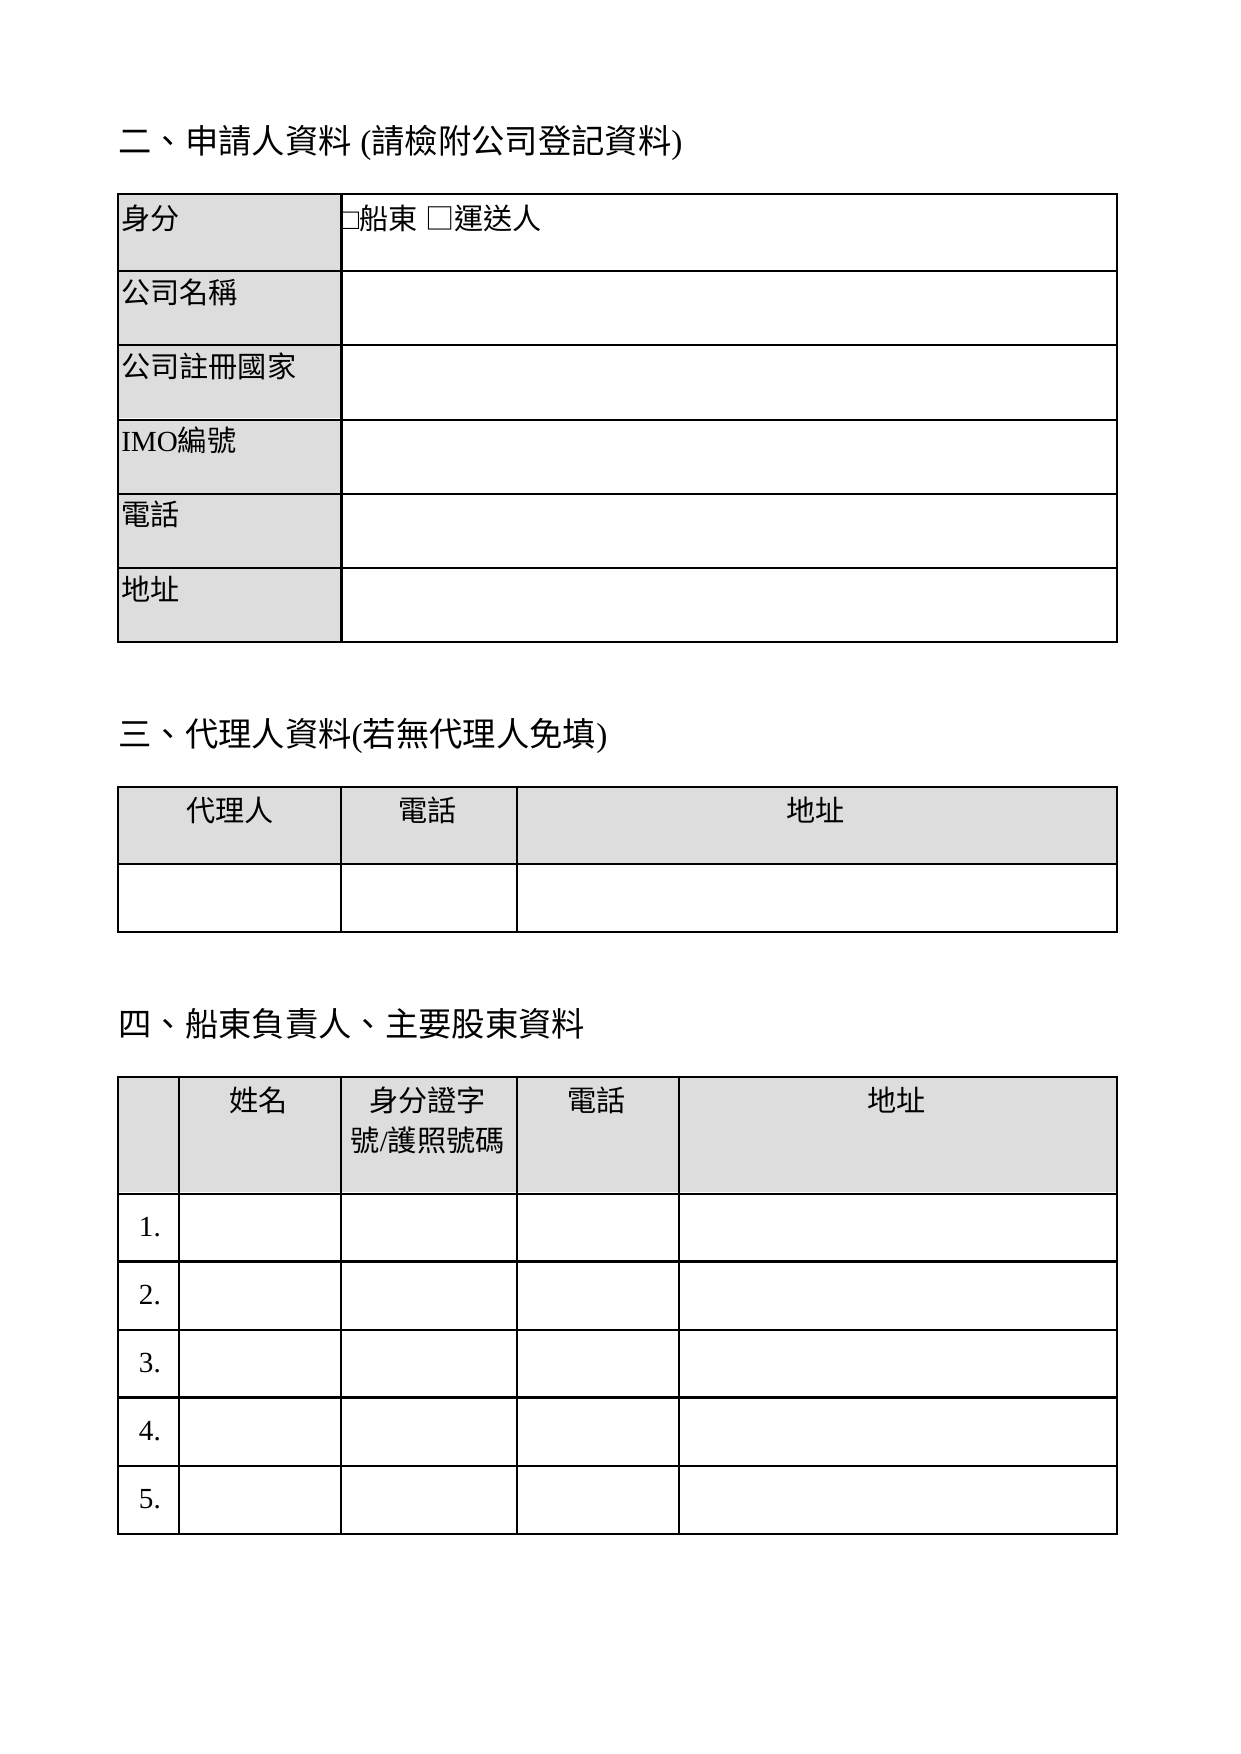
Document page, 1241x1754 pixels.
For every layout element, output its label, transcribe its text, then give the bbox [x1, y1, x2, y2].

table_cell [119, 1195, 178, 1260]
table_cell [119, 1467, 178, 1532]
table_header 地址 [680, 1078, 1116, 1192]
table_cell [180, 1263, 340, 1328]
table_header [119, 1078, 178, 1192]
table_header □船東 □運送人 [343, 195, 1116, 270]
table_cell [119, 865, 340, 931]
table_header 電話 [342, 788, 516, 863]
table_cell [680, 1399, 1116, 1464]
table_cell [680, 1195, 1116, 1260]
table_cell [518, 1399, 678, 1464]
table_cell [518, 1331, 678, 1396]
table_header 地址 [518, 788, 1116, 863]
table_cell 公司名稱 [119, 272, 340, 344]
text 三、代理人資料(若無代理人免填) [118, 711, 1122, 756]
table_cell [342, 1331, 516, 1396]
table_header 身分 [119, 195, 340, 270]
table_cell [518, 1195, 678, 1260]
text 四、船東負責人、主要股東資料 [118, 1001, 1122, 1046]
table_cell [119, 1331, 178, 1396]
table_cell [343, 495, 1116, 567]
table_cell [343, 569, 1116, 641]
table_cell IMO編號 [119, 421, 340, 493]
table_cell [342, 1263, 516, 1328]
table_cell [342, 1467, 516, 1532]
table_cell [342, 865, 516, 931]
table_cell [119, 1263, 178, 1328]
table_cell [180, 1331, 340, 1396]
table_cell [180, 1467, 340, 1532]
table_cell [343, 272, 1116, 344]
table_header 姓名 [180, 1078, 340, 1192]
text 二、申請人資料 (請檢附公司登記資料) [118, 118, 1122, 163]
table_cell 地址 [119, 569, 340, 641]
table_cell 公司註冊國家 [119, 346, 340, 418]
table_cell [180, 1399, 340, 1464]
table_cell [680, 1467, 1116, 1532]
table_cell [518, 1263, 678, 1328]
table_cell [180, 1195, 340, 1260]
table_cell [119, 1399, 178, 1464]
table_cell 電話 [119, 495, 340, 567]
table_cell [680, 1331, 1116, 1396]
table_header 電話 [518, 1078, 678, 1192]
table_cell [518, 1467, 678, 1532]
table_cell [342, 1195, 516, 1260]
table_cell [680, 1263, 1116, 1328]
table_cell [343, 346, 1116, 418]
table_cell [343, 421, 1116, 493]
table_cell [342, 1399, 516, 1464]
table_header 身分證字號/護照號碼 [342, 1078, 516, 1192]
table_cell [518, 865, 1116, 931]
table_header 代理人 [119, 788, 340, 863]
